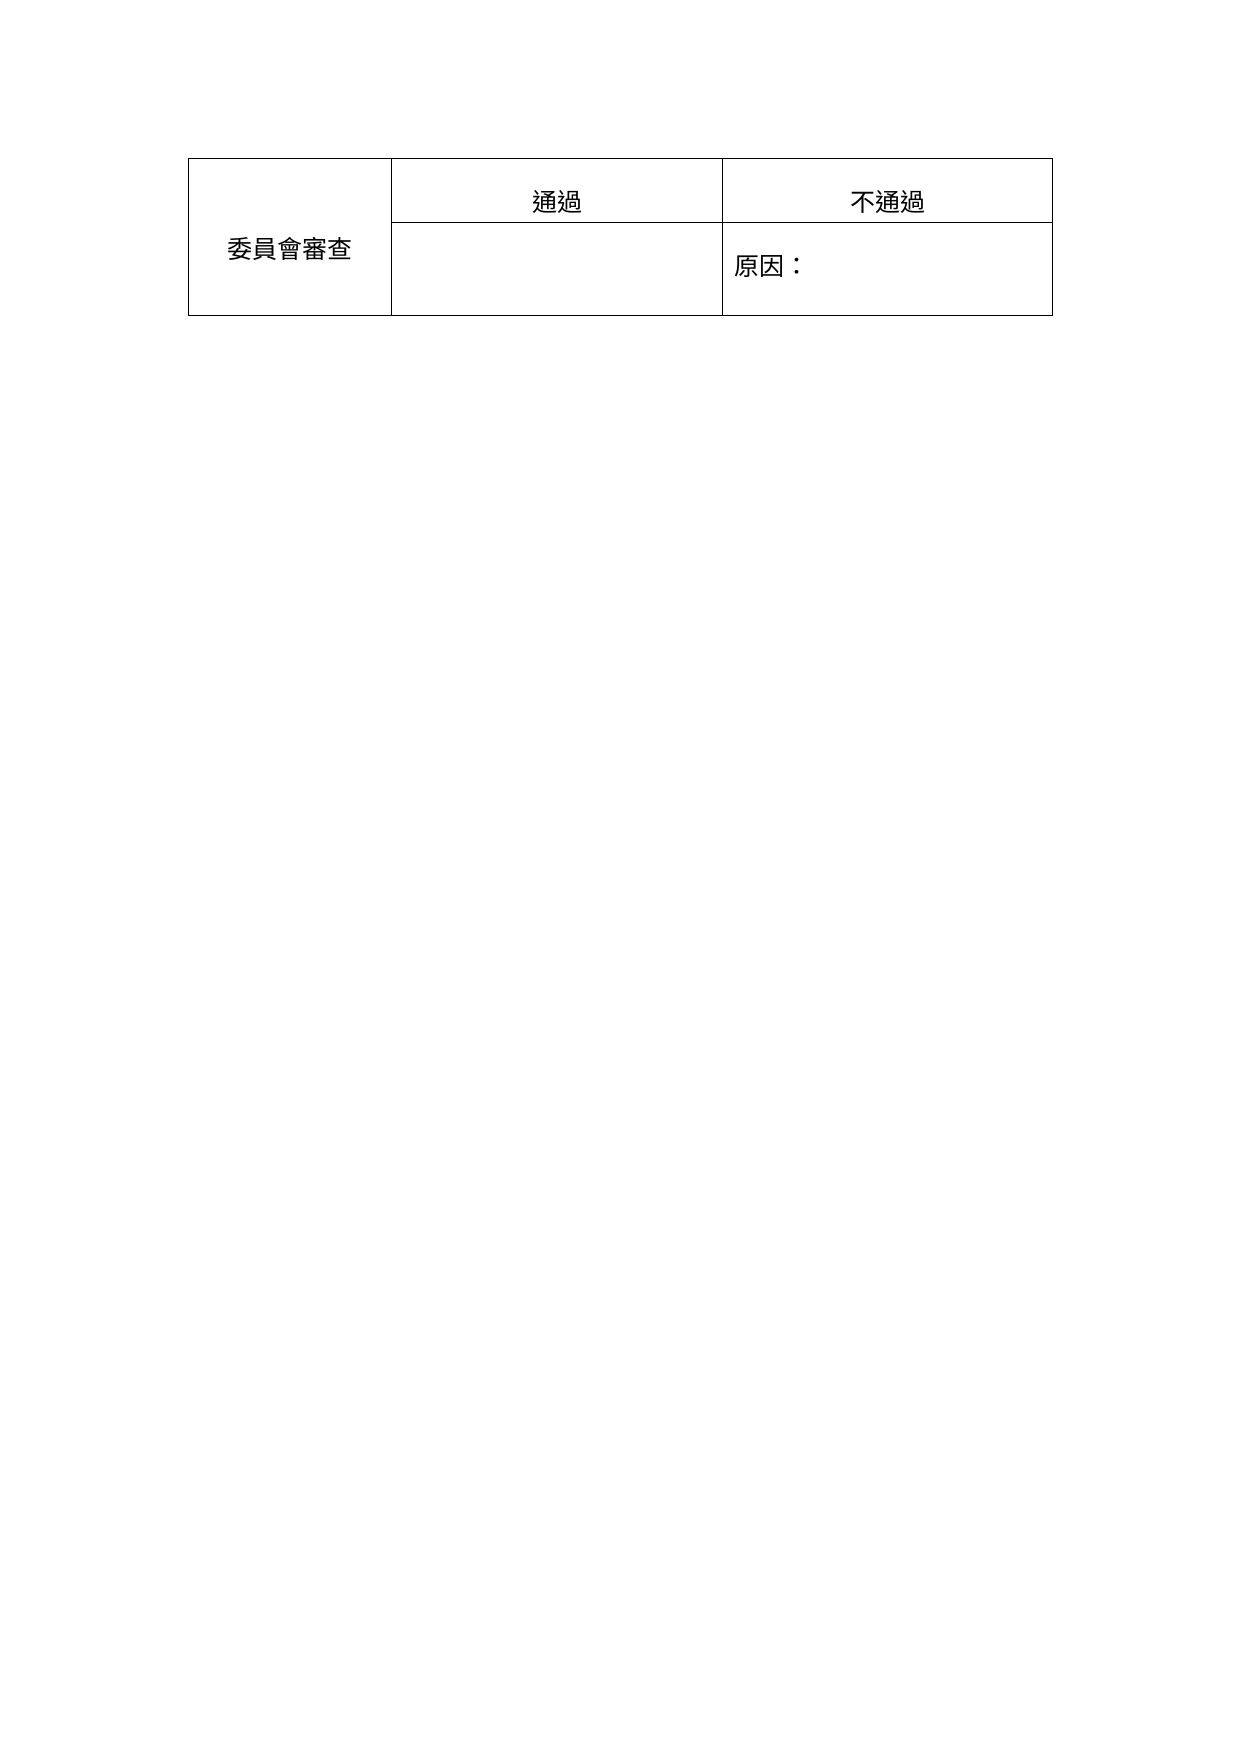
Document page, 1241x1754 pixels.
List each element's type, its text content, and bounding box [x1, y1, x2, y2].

table_cell 委員會審查 [189, 159, 391, 315]
table_cell 原因： [723, 223, 1052, 315]
table_cell 通過 [392, 159, 722, 222]
table_cell 不通過 [723, 159, 1052, 222]
table_cell [392, 223, 722, 315]
